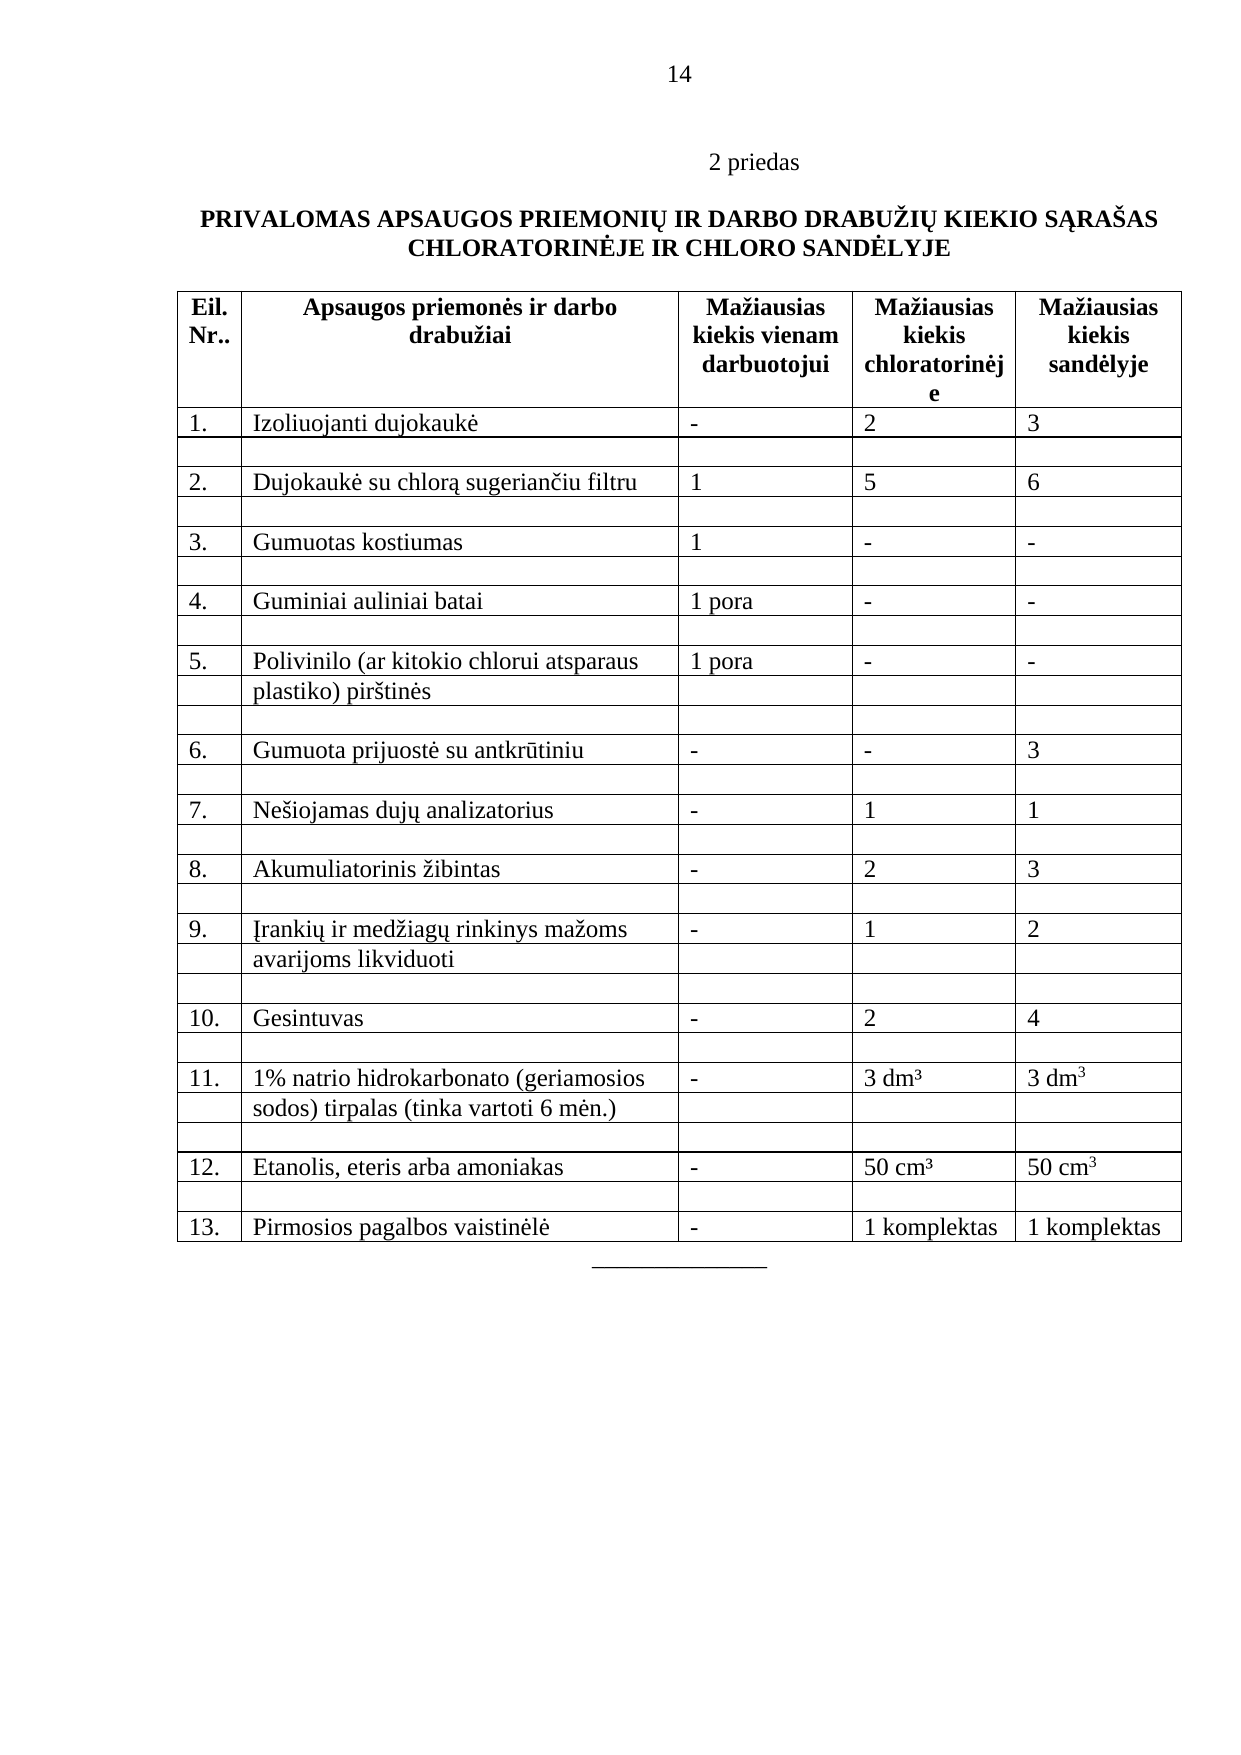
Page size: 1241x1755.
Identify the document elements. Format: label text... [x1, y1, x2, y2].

table_cell 11. [178, 1063, 241, 1092]
table_cell [853, 1033, 1015, 1062]
table_cell [178, 676, 241, 704]
table_cell [853, 1182, 1015, 1211]
table_cell 2 [853, 855, 1015, 883]
table_cell [679, 1123, 852, 1151]
table_cell [853, 974, 1015, 1002]
table_cell [853, 616, 1015, 645]
table_cell 3 dm³ [853, 1063, 1015, 1092]
table_cell 2 [853, 1004, 1015, 1032]
table_cell [853, 765, 1015, 794]
table_cell [853, 1123, 1015, 1151]
table_cell 1 komplektas [853, 1212, 1015, 1241]
table_cell [1016, 884, 1181, 913]
table_cell 4. [178, 586, 241, 615]
table_cell [1016, 1033, 1181, 1062]
table_cell 1 [679, 527, 852, 556]
table_cell [178, 1033, 241, 1062]
table_cell [178, 944, 241, 973]
table_cell [178, 616, 241, 645]
table_cell 1 [1016, 795, 1181, 824]
table_cell 1. [178, 408, 241, 436]
table_cell - [679, 1212, 852, 1241]
table_cell - [853, 586, 1015, 615]
table_cell Polivinilo (ar kitokio chlorui atsparaus [242, 646, 678, 675]
table_cell Nešiojamas dujų analizatorius [242, 795, 678, 824]
table_cell [178, 438, 241, 466]
table_cell [242, 616, 678, 645]
table_cell Gesintuvas [242, 1004, 678, 1032]
table_cell Etanolis, eteris arba amoniakas [242, 1153, 678, 1181]
table_cell [242, 497, 678, 526]
table_cell 2. [178, 467, 241, 496]
table_cell [1016, 1093, 1181, 1122]
table_cell 3 [1016, 735, 1181, 764]
table_cell [679, 884, 852, 913]
table_cell - [679, 735, 852, 764]
table_header Eil. Nr.. [178, 292, 241, 407]
table_cell [178, 1093, 241, 1122]
table_cell [679, 497, 852, 526]
table_cell [853, 438, 1015, 466]
table_cell [1016, 1123, 1181, 1151]
table_cell - [853, 735, 1015, 764]
table_cell [1016, 825, 1181, 853]
table_cell [679, 557, 852, 585]
table_header Apsaugos priemonės ir darbo drabužiai [242, 292, 678, 407]
table_cell [1016, 497, 1181, 526]
table_header Mažiausias kiekis vienam darbuotojui [679, 292, 852, 407]
table_cell 8. [178, 855, 241, 883]
table_cell [679, 825, 852, 853]
table_cell Guminiai auliniai batai [242, 586, 678, 615]
table_cell sodos) tirpalas (tinka vartoti 6 mėn.) [242, 1093, 678, 1122]
table_cell plastiko) pirštinės [242, 676, 678, 704]
table_cell 13. [178, 1212, 241, 1241]
table_cell [242, 1033, 678, 1062]
text PRIVALOMAS APSAUGOS PRIEMONIŲ IR DARBO DRABUŽIŲ KIEKIO SĄRAŠAS CHLORATORINĖJE IR CHLORO SANDĖLYJE [177, 204, 1181, 262]
table_cell [1016, 438, 1181, 466]
table_cell [1016, 706, 1181, 734]
table_cell [1016, 1182, 1181, 1211]
table_header Mažiausias kiekis sandėlyje [1016, 292, 1181, 407]
table_cell - [679, 1004, 852, 1032]
table_cell [178, 765, 241, 794]
table_cell - [679, 795, 852, 824]
table_cell [853, 825, 1015, 853]
table_cell 3 [1016, 855, 1181, 883]
table_cell [679, 974, 852, 1002]
table_cell [679, 438, 852, 466]
table_cell [1016, 616, 1181, 645]
table_cell 12. [178, 1153, 241, 1181]
table_cell - [679, 408, 852, 436]
table_cell 4 [1016, 1004, 1181, 1032]
table_cell [853, 944, 1015, 973]
table_cell Akumuliatorinis žibintas [242, 855, 678, 883]
table_cell Gumuota prijuostė su antkrūtiniu [242, 735, 678, 764]
table_cell [679, 1093, 852, 1122]
table_cell [178, 825, 241, 853]
table_cell [242, 974, 678, 1002]
table_cell [242, 825, 678, 853]
table_cell 5 [853, 467, 1015, 496]
table_cell - [1016, 586, 1181, 615]
table_cell [178, 557, 241, 585]
table_cell 50 cm3 [1016, 1153, 1181, 1181]
table_cell [242, 1123, 678, 1151]
table_cell [679, 1033, 852, 1062]
table_cell [178, 884, 241, 913]
table_cell - [679, 855, 852, 883]
table_cell - [679, 914, 852, 943]
table_cell 1 [853, 914, 1015, 943]
table_cell 7. [178, 795, 241, 824]
table_cell [178, 1182, 241, 1211]
table_cell Gumuotas kostiumas [242, 527, 678, 556]
table_cell - [853, 646, 1015, 675]
table_cell [1016, 974, 1181, 1002]
table_cell [242, 765, 678, 794]
table_cell 1 [853, 795, 1015, 824]
table_cell [679, 1182, 852, 1211]
table_cell [853, 676, 1015, 704]
table_cell 5. [178, 646, 241, 675]
text 2 priedas [177, 147, 1181, 176]
table_cell [242, 438, 678, 466]
table_cell - [853, 527, 1015, 556]
table_cell [1016, 944, 1181, 973]
table_cell 2 [853, 408, 1015, 436]
table_cell 50 cm³ [853, 1153, 1015, 1181]
table_cell [853, 1093, 1015, 1122]
table_cell 3. [178, 527, 241, 556]
table_cell Dujokaukė su chlorą sugeriančiu filtru [242, 467, 678, 496]
table_cell 3 [1016, 408, 1181, 436]
table_cell 1 komplektas [1016, 1212, 1181, 1241]
table_cell 10. [178, 1004, 241, 1032]
table_cell [178, 497, 241, 526]
table_cell - [1016, 646, 1181, 675]
table_cell 6. [178, 735, 241, 764]
table_cell [679, 616, 852, 645]
table_cell 1% natrio hidrokarbonato (geriamosios [242, 1063, 678, 1092]
table_cell - [679, 1063, 852, 1092]
table_cell [853, 706, 1015, 734]
table_cell [242, 1182, 678, 1211]
table_cell 1 pora [679, 646, 852, 675]
table_cell 6 [1016, 467, 1181, 496]
table_cell [853, 497, 1015, 526]
table_cell - [1016, 527, 1181, 556]
table_cell [178, 1123, 241, 1151]
table_cell [679, 706, 852, 734]
table_header Mažiausias kiekis chloratorinėje [853, 292, 1015, 407]
table_cell [853, 557, 1015, 585]
table_cell Izoliuojanti dujokaukė [242, 408, 678, 436]
table_cell Pirmosios pagalbos vaistinėlė [242, 1212, 678, 1241]
table_cell [178, 706, 241, 734]
table_cell [1016, 765, 1181, 794]
table_cell 1 pora [679, 586, 852, 615]
table_cell [242, 884, 678, 913]
table_cell Įrankių ir medžiagų rinkinys mažoms [242, 914, 678, 943]
table_cell 9. [178, 914, 241, 943]
table_cell 2 [1016, 914, 1181, 943]
table_cell [679, 765, 852, 794]
table_cell - [679, 1153, 852, 1181]
table_cell [242, 706, 678, 734]
text ______________ [177, 1242, 1181, 1271]
table_cell avarijoms likviduoti [242, 944, 678, 973]
table_cell [679, 944, 852, 973]
table_cell [1016, 676, 1181, 704]
table_cell 1 [679, 467, 852, 496]
table_cell [242, 557, 678, 585]
table_cell 3 dm3 [1016, 1063, 1181, 1092]
table_cell [178, 974, 241, 1002]
table_cell [679, 676, 852, 704]
table_cell [1016, 557, 1181, 585]
table_cell [853, 884, 1015, 913]
